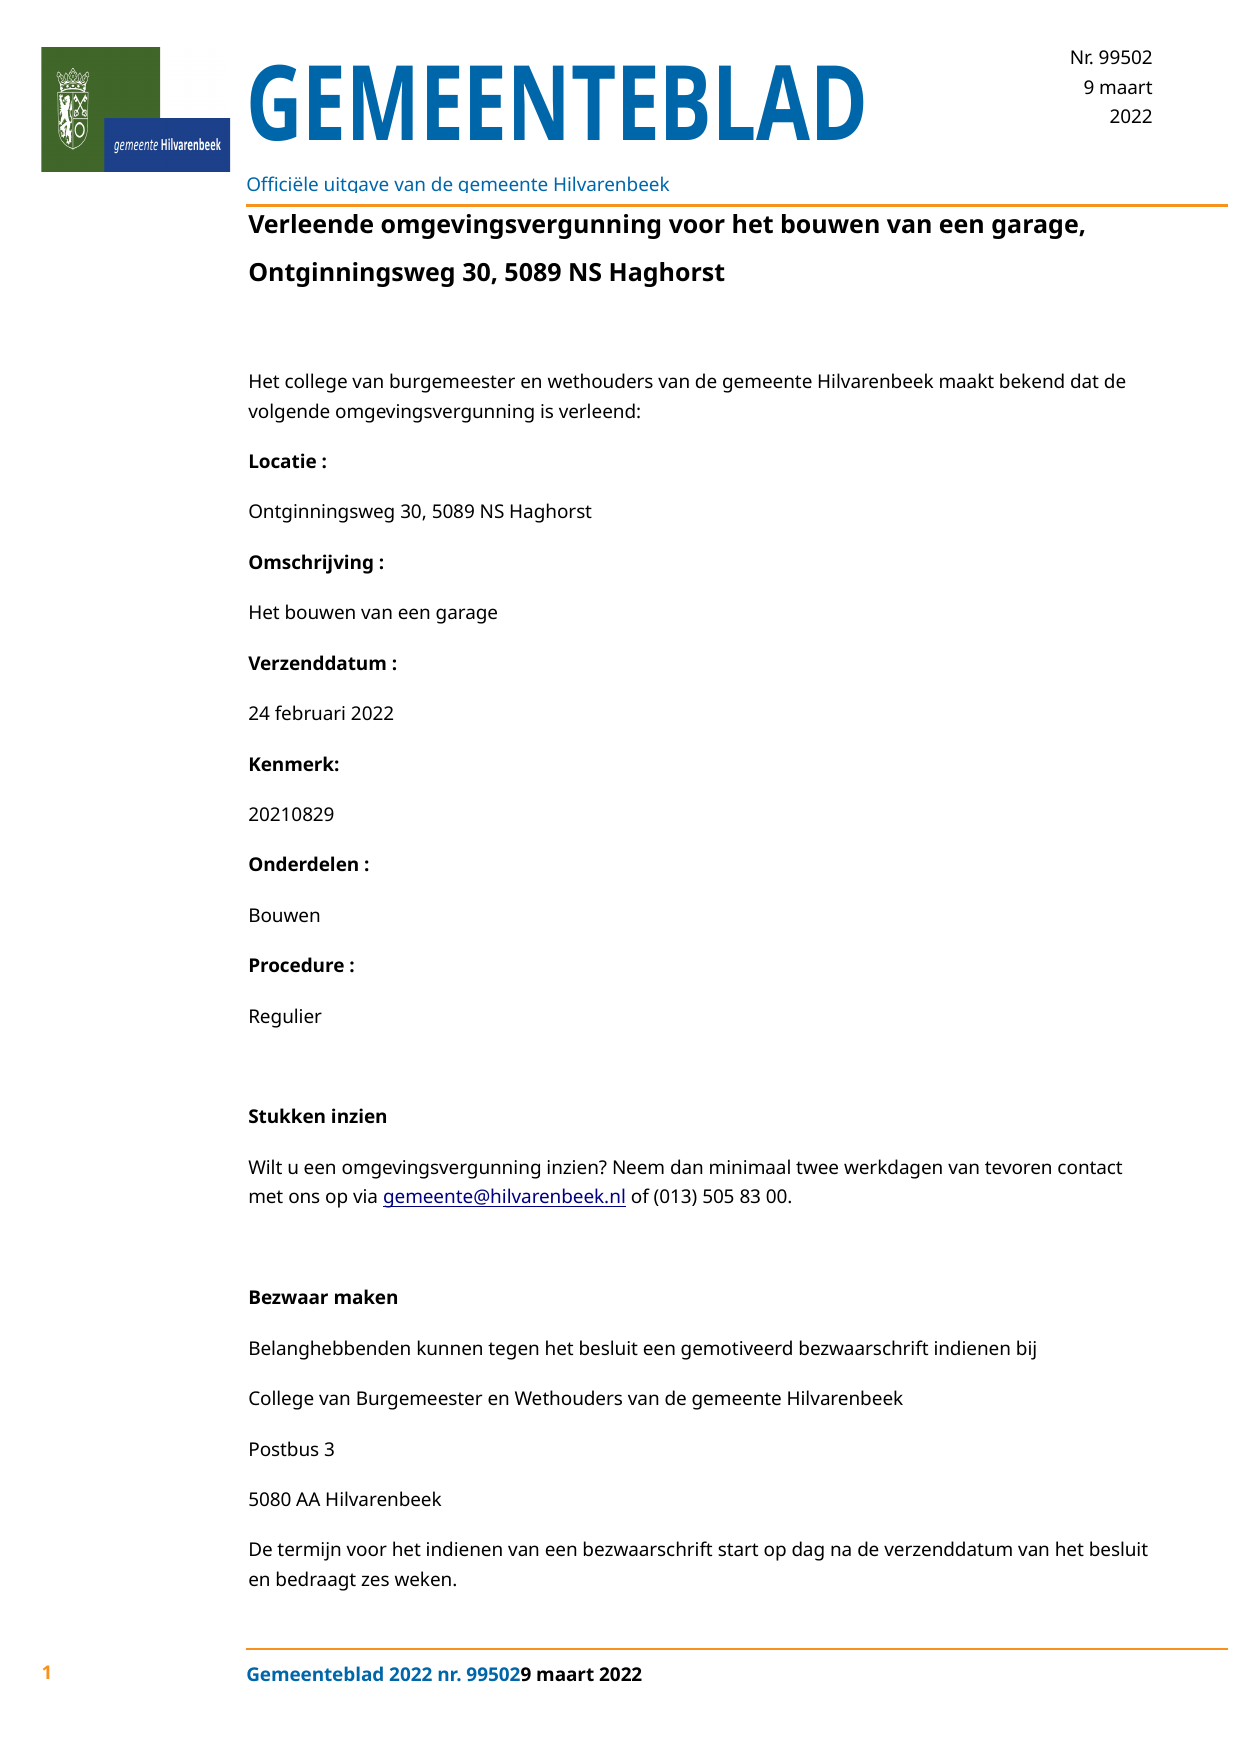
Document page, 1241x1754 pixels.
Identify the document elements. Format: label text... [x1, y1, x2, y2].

text 5080 AA Hilvarenbeek [248, 1486, 1152, 1512]
text Het college van burgemeester en wethouders van de gemeente Hilvarenbeek maakt bekend dat de volgende omgevingsvergunning is verleend: [248, 368, 1152, 424]
text De termijn voor het indienen van een bezwaarschrift start op dag na de verzenddatum van het besluit en bedraagt zes weken. [248, 1537, 1152, 1592]
picture [41, 47, 231, 172]
text Wilt u een omgevingsvergunning inzien? Neem dan minimaal twee werkdagen van tevoren contact met ons op via gemeente@hilvarenbeek.nl of (013) 505 83 00. [248, 1154, 1152, 1209]
text Bouwen [248, 902, 1152, 928]
text College van Burgemeester en Wethouders van de gemeente Hilvarenbeek [248, 1385, 1152, 1411]
text Ontginningsweg 30, 5089 NS Haghorst [248, 499, 1152, 524]
text Verleende omgevingsvergunning voor het bouwen van een garage, Ontginningsweg 30, 5089 NS Haghorst [248, 207, 1152, 288]
text Belanghebbenden kunnen tegen het besluit een gemotiveerd bezwaarschrift indienen bij [248, 1335, 1152, 1361]
text 20210829 [248, 801, 1152, 827]
text Onderdelen : [248, 852, 1152, 877]
text Verzenddatum : [248, 650, 1152, 676]
text Omschrijving : [248, 549, 1152, 575]
text Regulier [248, 1003, 1152, 1029]
text Procedure : [248, 952, 1152, 978]
text Stukken inzien [248, 1104, 1152, 1129]
text 24 februari 2022 [248, 700, 1152, 726]
text Postbus 3 [248, 1436, 1152, 1462]
text Locatie : [248, 448, 1152, 474]
text Kenmerk: [248, 751, 1152, 777]
text Het bouwen van een garage [248, 599, 1152, 625]
text Bezwaar maken [248, 1284, 1152, 1310]
